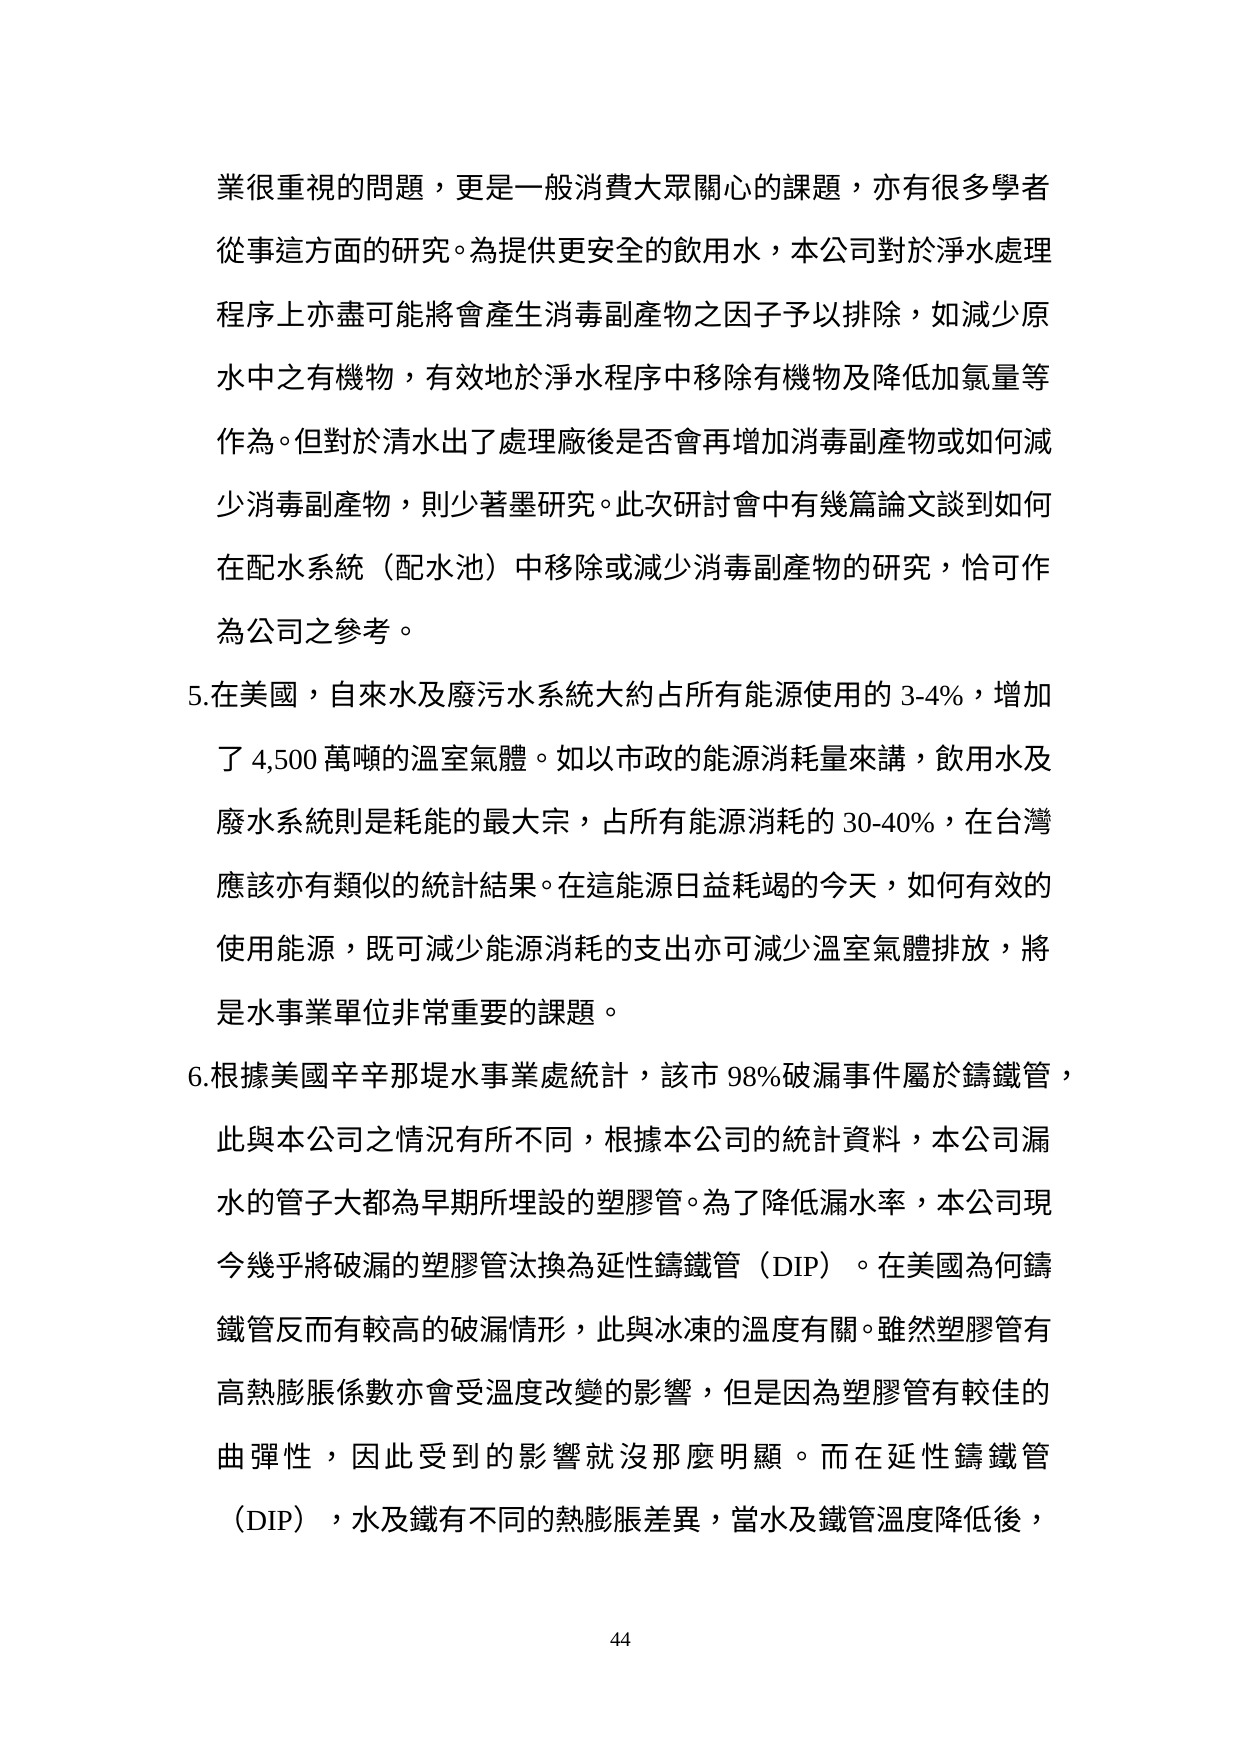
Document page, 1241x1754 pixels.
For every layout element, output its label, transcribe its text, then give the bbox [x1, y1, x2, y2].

text 5.在美國，自來水及廢污水系統大約占所有能源使用的3-4%，增加了4,500萬噸的溫室氣體。如以市政的能源消耗量來講，飲用水及廢水系統則是耗能的最大宗，占所有能源消耗的30-40%，在台灣應該亦有類似的統計結果。在這能源日益耗竭的今天，如何有效的使用能源，既可減少能源消耗的支出亦可減少溫室氣體排放，將是水事業單位非常重要的課題。 [187, 672, 1053, 1031]
text 6.根據美國辛辛那堤水事業處統計，該市98%破漏事件屬於鑄鐵管，此與本公司之情況有所不同，根據本公司的統計資料，本公司漏水的管子大都為早期所埋設的塑膠管。為了降低漏水率，本公司現今幾乎將破漏的塑膠管汰換為延性鑄鐵管（DIP）。在美國為何鑄鐵管反而有較高的破漏情形，此與冰凍的溫度有關。雖然塑膠管有高熱膨脹係數亦會受溫度改變的影響，但是因為塑膠管有較佳的曲彈性，因此受到的影響就沒那麼明顯。而在延性鑄鐵管（DIP），水及鐵有不同的熱膨脹差異，當水及鐵管溫度降低後，兩者都會收縮，但當降至4℃以下時，鐵管持續收縮但水反而膨脹，在此情況下造成管內的靜水壓高達200psi（約13.6 kg/cm2），就很容易破管。而在台灣，僅管冬天溫度低亦不會降至4℃以下，因此就不會有前述之情形發生。另據辛辛那堤水事業處統計，60%的水管破漏為6英吋管、25%為8英吋管，此與本公司統計結果相符，水管破漏主要發生在配水管或配水支管。 [187, 1053, 1053, 1539]
text 業很重視的問題，更是一般消費大眾關心的課題，亦有很多學者從事這方面的研究。為提供更安全的飲用水，本公司對於淨水處理程序上亦盡可能將會產生消毒副產物之因子予以排除，如減少原水中之有機物，有效地於淨水程序中移除有機物及降低加氯量等作為。但對於清水出了處理廠後是否會再增加消毒副產物或如何減少消毒副產物，則少著墨研究。此次研討會中有幾篇論文談到如何在配水系統（配水池）中移除或減少消毒副產物的研究，恰可作為公司之參考。 [187, 164, 1053, 651]
